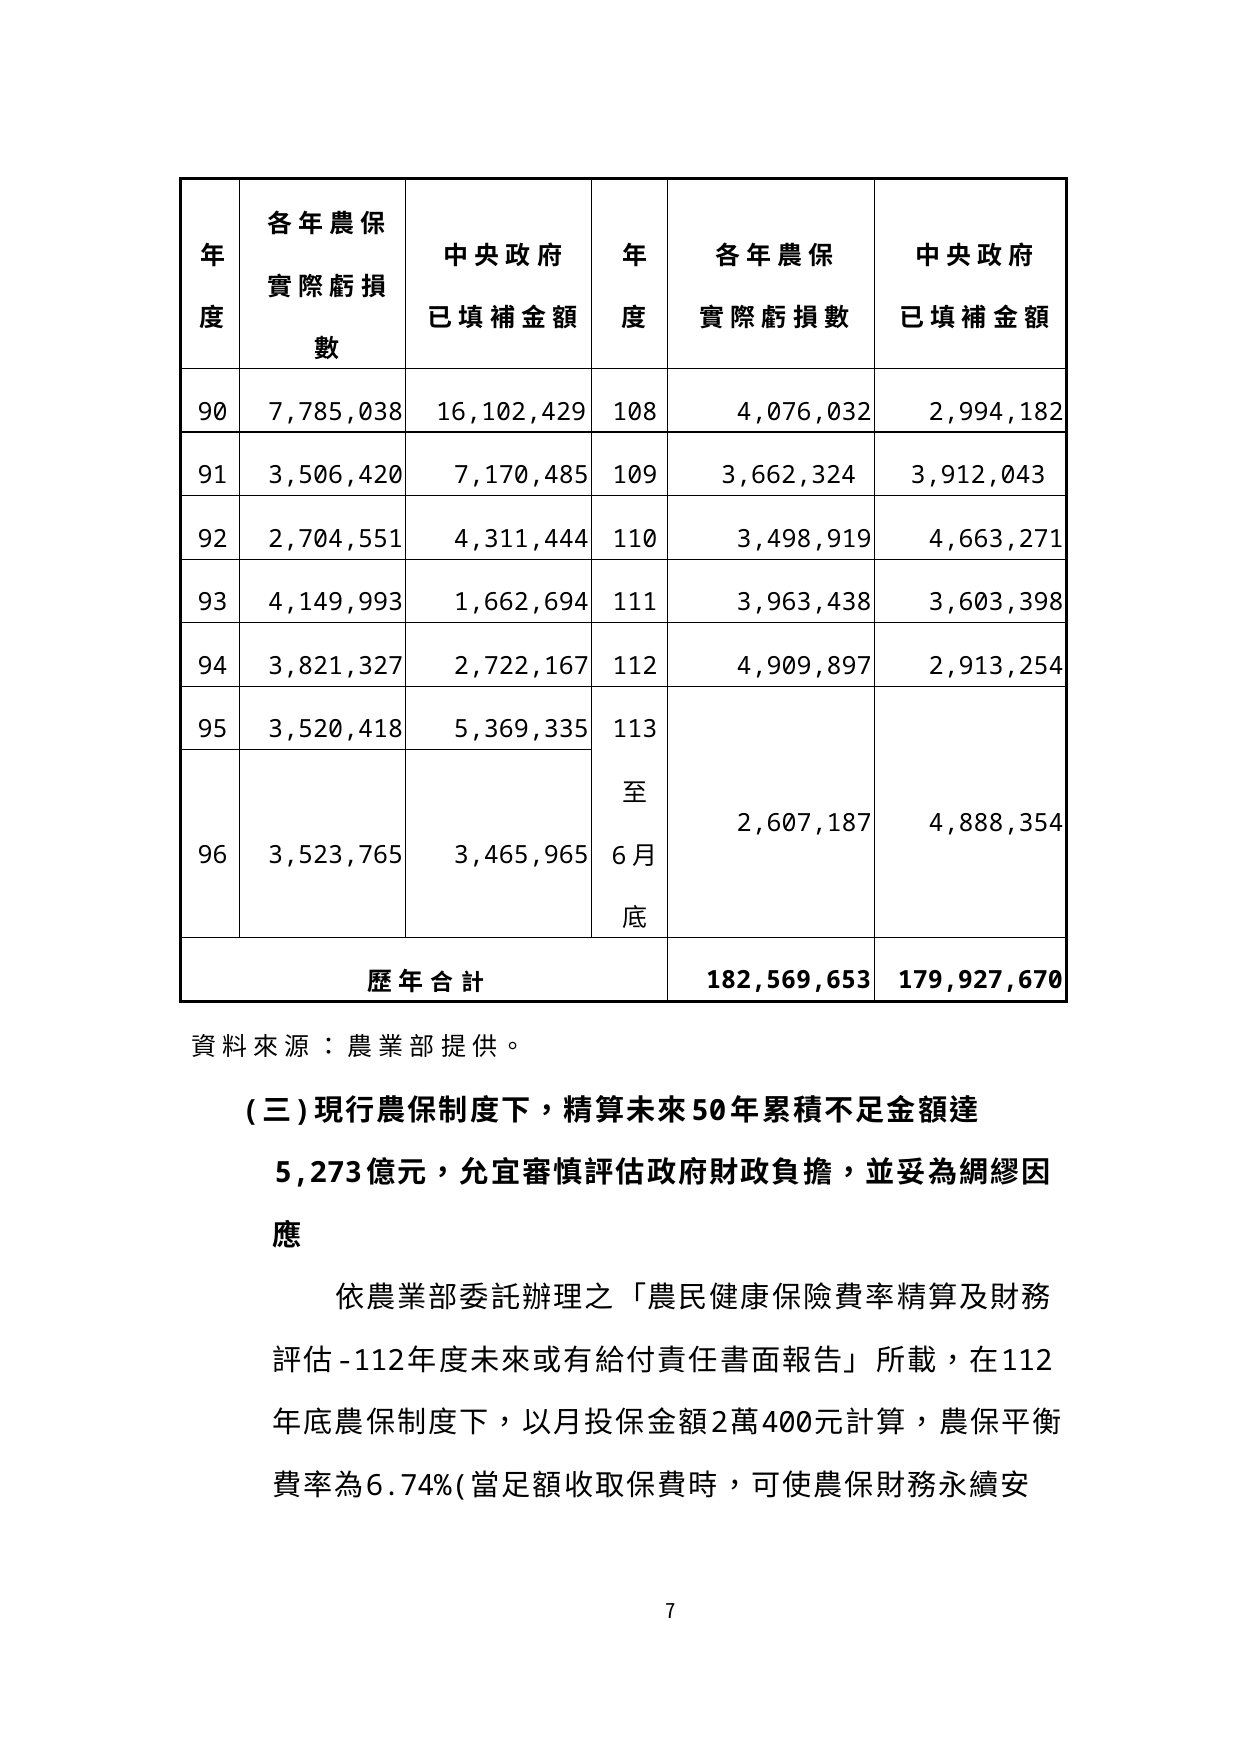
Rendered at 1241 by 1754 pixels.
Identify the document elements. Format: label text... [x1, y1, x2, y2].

table_cell 3,821,327 [240, 623, 405, 686]
table_header 年度 [592, 180, 667, 368]
table_header 各年農保 實際虧損數 [668, 180, 874, 368]
table_cell 182,569,653 [668, 938, 874, 1000]
table_cell 3,520,418 [240, 687, 405, 749]
table_cell 111 [592, 560, 667, 622]
text 資料來源：農業部提供。 [177, 1003, 1063, 1066]
table_header 中央政府 已填補金額 [875, 180, 1065, 368]
table_cell 179,927,670 [875, 938, 1065, 1000]
table_cell 3,523,765 [240, 750, 405, 937]
table_cell 4,076,032 [668, 369, 874, 431]
table_cell 109 [592, 433, 667, 495]
table_cell 3,498,919 [668, 496, 874, 558]
table_cell 4,909,897 [668, 623, 874, 686]
table_cell 3,662,324 [668, 433, 874, 495]
table_cell 3,506,420 [240, 433, 405, 495]
table_header 年度 [182, 180, 239, 368]
table_cell 96 [182, 750, 239, 937]
text (三)現行農保制度下，精算未來50年累積不足金額達5,273億元，允宜審慎評估政府財政負擔，並妥為綢繆因應 [236, 1066, 1063, 1253]
table_cell 7,785,038 [240, 369, 405, 431]
table_cell 2,994,182 [875, 369, 1065, 431]
table_cell 3,912,043 [875, 433, 1065, 495]
table_cell 2,913,254 [875, 623, 1065, 686]
table_cell 16,102,429 [406, 369, 591, 431]
table_cell 108 [592, 369, 667, 431]
table_cell 91 [182, 433, 239, 495]
table_cell 4,311,444 [406, 496, 591, 558]
table_cell 92 [182, 496, 239, 558]
text 依農業部委託辦理之「農民健康保險費率精算及財務評估-112年度未來或有給付責任書面報告」所載，在112年底農保制度下，以月投保金額2萬400元計算，農保平衡費率為6.74%(當足額收取保費時，可使農保財務永續安 [266, 1253, 1063, 1503]
table_cell 1,662,694 [406, 560, 591, 622]
table_cell 2,722,167 [406, 623, 591, 686]
table_cell 3,465,965 [406, 750, 591, 937]
table_cell 95 [182, 687, 239, 749]
table_header 各年農保 實際虧損數 [240, 180, 405, 368]
table_cell 94 [182, 623, 239, 686]
table_cell 110 [592, 496, 667, 558]
table_cell 3,963,438 [668, 560, 874, 622]
table_cell 歷年合計 [182, 938, 667, 1000]
table_cell 2,704,551 [240, 496, 405, 558]
table_cell 3,603,398 [875, 560, 1065, 622]
table_header 中央政府 已填補金額 [406, 180, 591, 368]
table_cell 4,663,271 [875, 496, 1065, 558]
table_cell 93 [182, 560, 239, 622]
table_cell 7,170,485 [406, 433, 591, 495]
table_cell 112 [592, 623, 667, 686]
table_cell 4,888,354 [875, 687, 1065, 937]
table_cell 5,369,335 [406, 687, 591, 749]
table_cell 90 [182, 369, 239, 431]
table_cell 2,607,187 [668, 687, 874, 937]
table_cell 4,149,993 [240, 560, 405, 622]
table_cell 113至 6月底 [592, 687, 667, 937]
